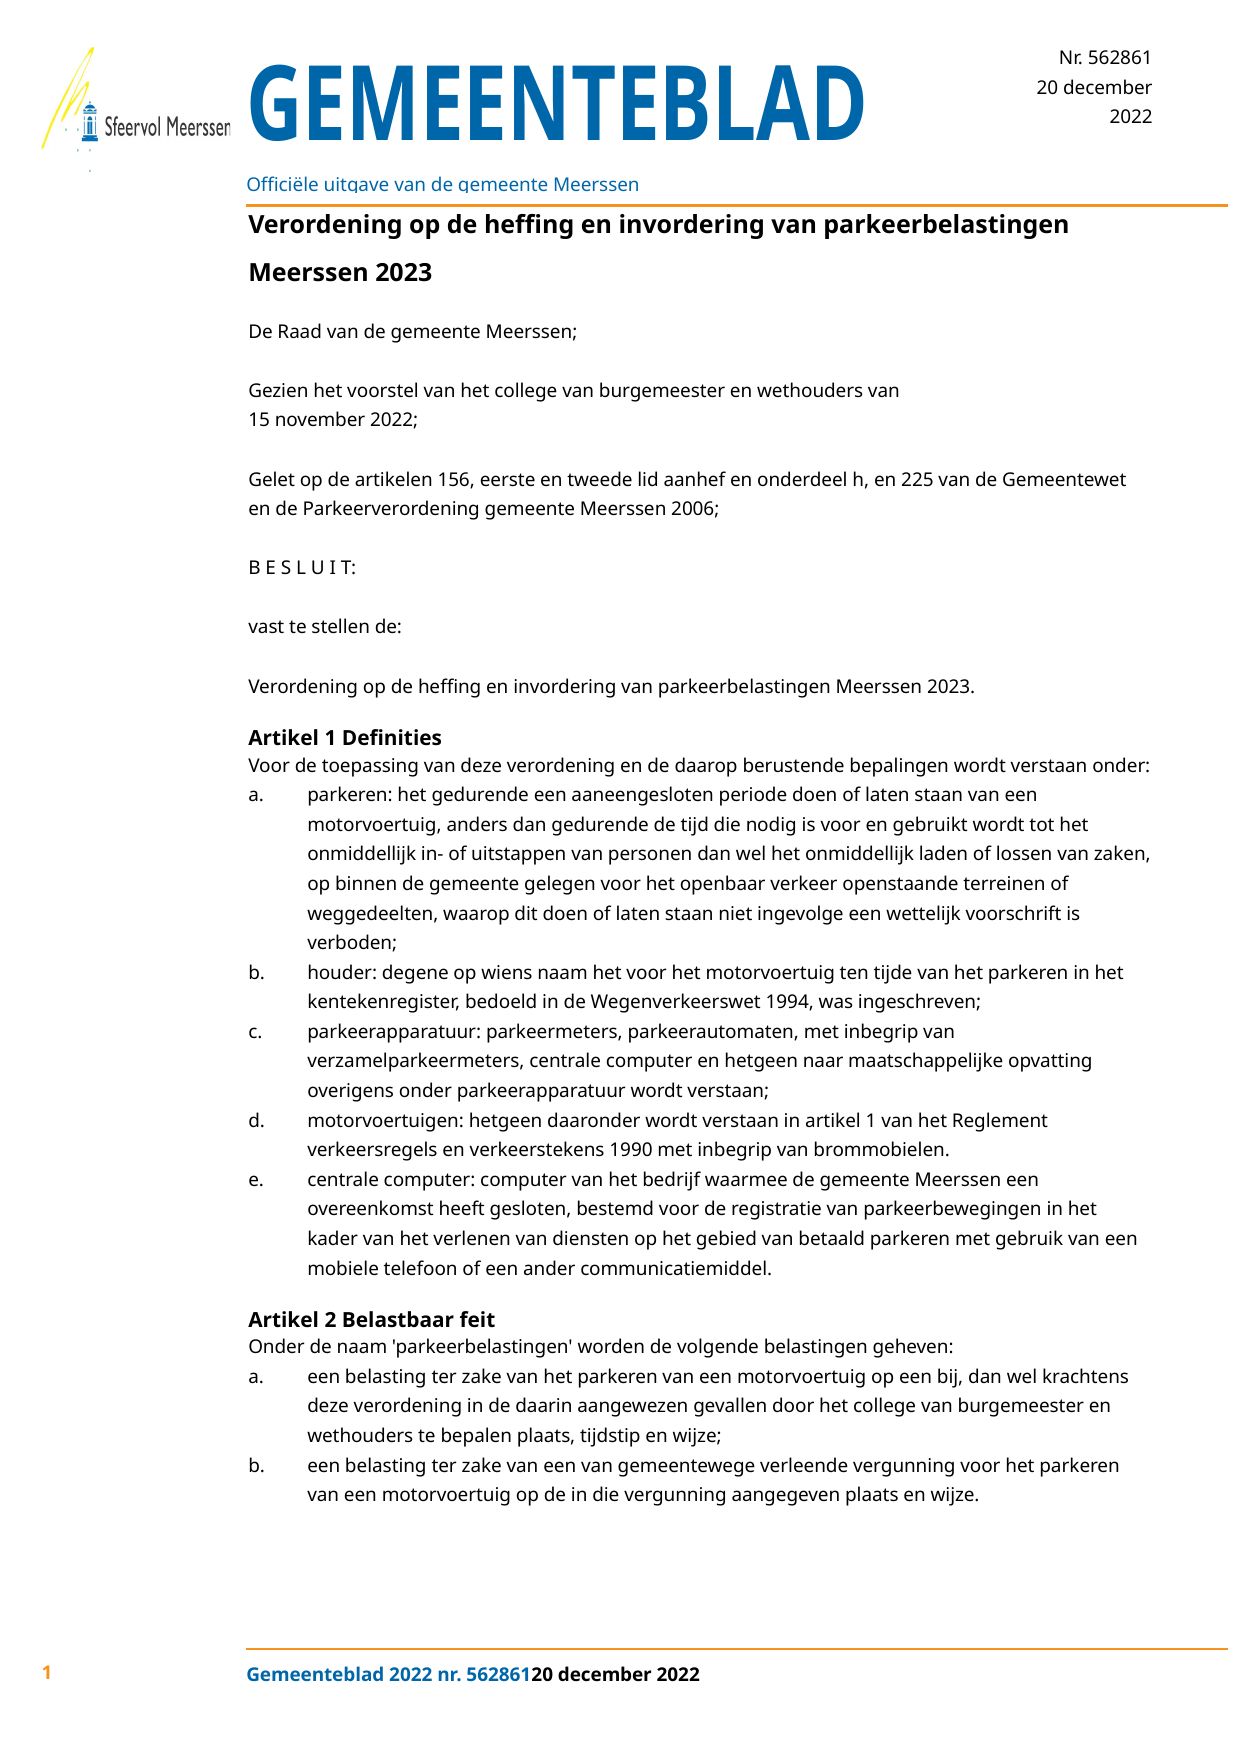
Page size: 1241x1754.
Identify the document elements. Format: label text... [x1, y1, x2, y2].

text vast te stellen de: [248, 614, 1152, 639]
text Gezien het voorstel van het college van burgemeester en wethouders van [248, 377, 1152, 403]
text Voor de toepassing van deze verordening en de daarop berustende bepalingen wordt verstaan onder: [248, 752, 1152, 777]
text Verordening op de heffing en invordering van parkeerbelastingen Meerssen 2023 [248, 207, 1152, 288]
list parkeren: het gedurende een aaneengesloten periode doen of laten staan van een motorvoertuig, anders dan gedurende de tijd die nodig is voor en gebruikt wordt tot het onmiddellijk in- of uitstappen van personen dan wel het onmiddellijk laden of lossen van zaken, op binnen de gemeente gelegen voor het openbaar verkeer openstaande terreinen of weggedeelten, waarop dit doen of laten staan niet ingevolge een wettelijk voorschrift is verboden; [248, 781, 1152, 955]
text Onder de naam 'parkeerbelastingen' worden de volgende belastingen geheven: [248, 1333, 1152, 1359]
text De Raad van de gemeente Meerssen; [248, 318, 1152, 344]
text Artikel 2 Belastbaar feit [248, 1305, 1152, 1333]
list motorvoertuigen: hetgeen daaronder wordt verstaan in artikel 1 van het Reglement verkeersregels en verkeerstekens 1990 met inbegrip van brommobielen. [248, 1107, 1152, 1162]
list een belasting ter zake van een van gemeentewege verleende vergunning voor het parkeren van een motorvoertuig op de in die vergunning aangegeven plaats en wijze. [248, 1452, 1152, 1507]
text Artikel 1 Definities [248, 723, 1152, 752]
text 15 november 2022; [248, 407, 1152, 432]
list centrale computer: computer van het bedrijf waarmee de gemeente Meerssen een overeenkomst heeft gesloten, bestemd voor de registratie van parkeerbewegingen in het kader van het verlenen van diensten op het gebied van betaald parkeren met gebruik van een mobiele telefoon of een ander communicatiemiddel. [248, 1166, 1152, 1280]
picture [41, 47, 231, 172]
list parkeerapparatuur: parkeermeters, parkeerautomaten, met inbegrip van verzamelparkeermeters, centrale computer en hetgeen naar maatschappelijke opvatting overigens onder parkeerapparatuur wordt verstaan; [248, 1018, 1152, 1103]
list een belasting ter zake van het parkeren van een motorvoertuig op een bij, dan wel krachtens deze verordening in de daarin aangewezen gevallen door het college van burgemeester en wethouders te bepalen plaats, tijdstip en wijze; [248, 1363, 1152, 1448]
text B E S L U I T: [248, 554, 1152, 580]
list houder: degene op wiens naam het voor het motorvoertuig ten tijde van het parkeren in het kentekenregister, bedoeld in de Wegenverkeerswet 1994, was ingeschreven; [248, 959, 1152, 1014]
text Gelet op de artikelen 156, eerste en tweede lid aanhef en onderdeel h, en 225 van de Gemeentewet en de Parkeerverordening gemeente Meerssen 2006; [248, 466, 1152, 521]
text Verordening op de heffing en invordering van parkeerbelastingen Meerssen 2023. [248, 673, 1152, 699]
